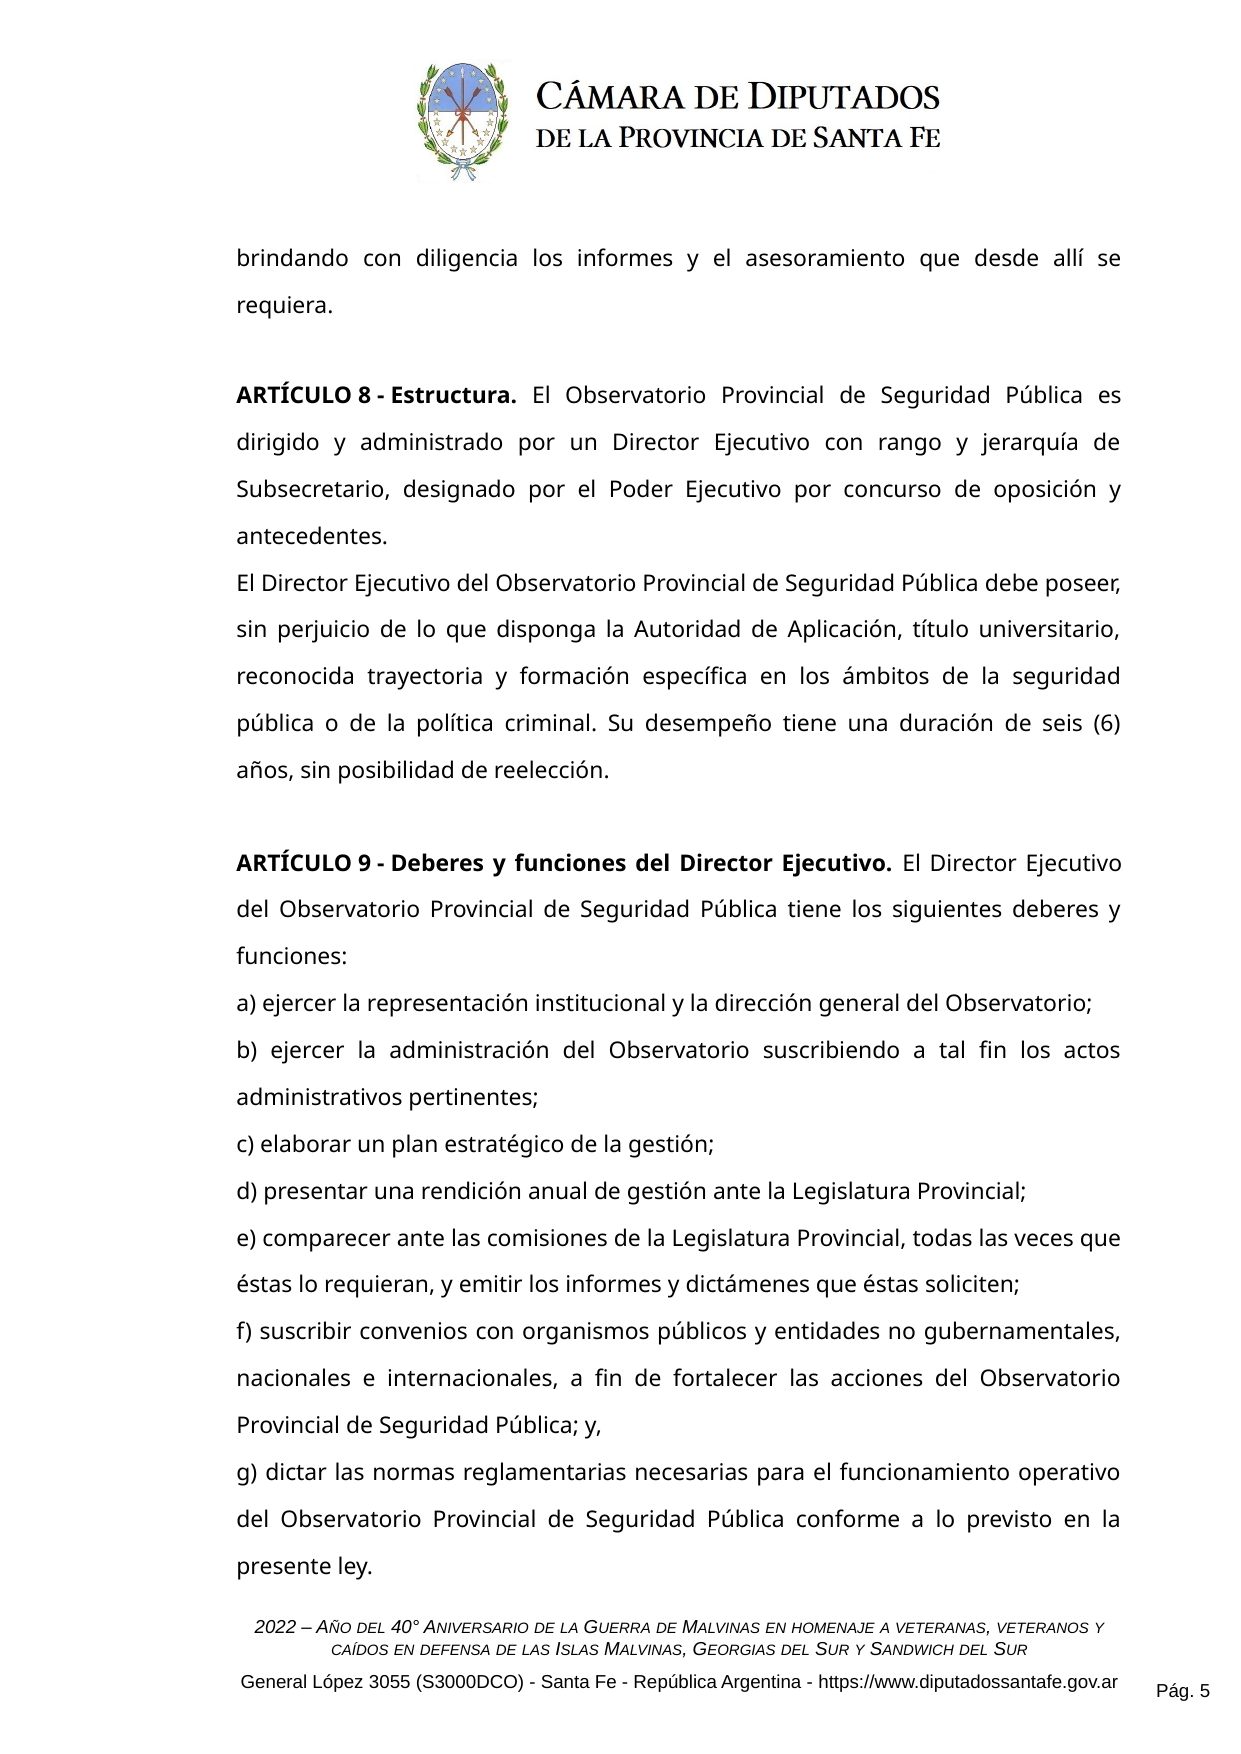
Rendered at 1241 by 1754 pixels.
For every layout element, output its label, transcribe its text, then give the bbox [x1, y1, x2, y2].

list a) ejercer la representación institucional y la dirección general del Observatorio; [236, 987, 1122, 1018]
list f) suscribir convenios con organismos públicos y entidades no gubernamentales, nacionales e internacionales, a fin de fortalecer las acciones del Observatorio Provincial de Seguridad Pública; y, [236, 1315, 1122, 1440]
list Deberes y funciones del Director Ejecutivo. El Director Ejecutivo del Observatorio Provincial de Seguridad Pública tiene los siguientes deberes y funciones: [236, 847, 1122, 972]
list b) ejercer la administración del Observatorio suscribiendo a tal fin los actos administrativos pertinentes; [236, 1034, 1122, 1112]
text El Director Ejecutivo del Observatorio Provincial de Seguridad Pública debe poseer, sin perjuicio de lo que disponga la Autoridad de Aplicación, título universitario, reconocida trayectoria y formación específica en los ámbitos de la seguridad pública o de la política criminal. Su desempeño tiene una duración de seis (6) años, sin posibilidad de reelección. [236, 567, 1122, 785]
list e) comparecer ante las comisiones de la Legislatura Provincial, todas las veces que éstas lo requieran, y emitir los informes y dictámenes que éstas soliciten; [236, 1222, 1122, 1300]
list d) presentar una rendición anual de gestión ante la Legislatura Provincial; [236, 1175, 1122, 1206]
list g) dictar las normas reglamentarias necesarias para el funcionamiento operativo del Observatorio Provincial de Seguridad Pública conforme a lo previsto en la presente ley. [236, 1456, 1122, 1581]
list c) elaborar un plan estratégico de la gestión; [236, 1128, 1122, 1159]
list Estructura. El Observatorio Provincial de Seguridad Pública es dirigido y administrado por un Director Ejecutivo con rango y jerarquía de Subsecretario, designado por el Poder Ejecutivo por concurso de oposición y antecedentes. [236, 379, 1122, 551]
picture [413, 59, 945, 183]
list brindando con diligencia los informes y el asesoramiento que desde allí se requiera. [236, 242, 1122, 320]
